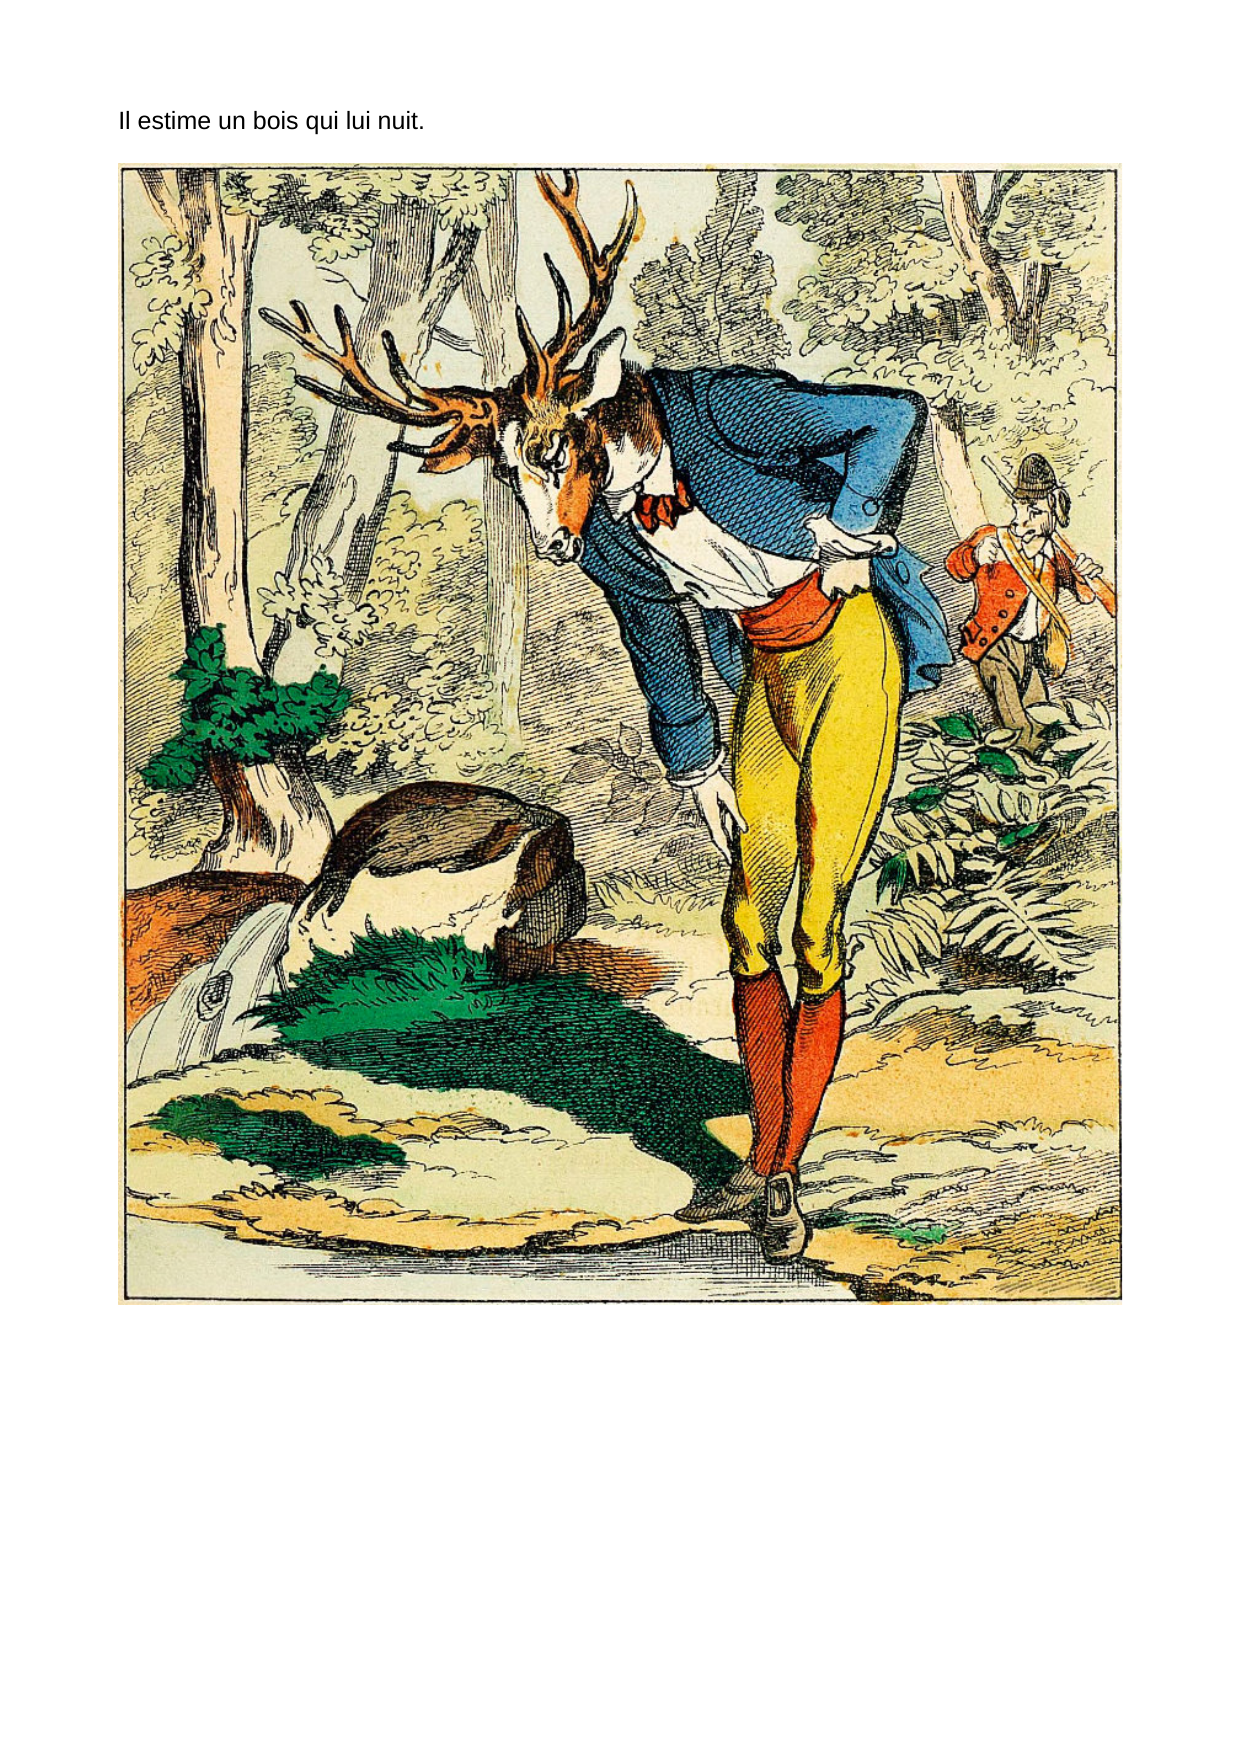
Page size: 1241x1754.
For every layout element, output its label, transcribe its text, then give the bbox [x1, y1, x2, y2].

text Il estime un bois qui lui nuit. [118, 106, 1122, 135]
picture [118, 163, 1123, 1305]
